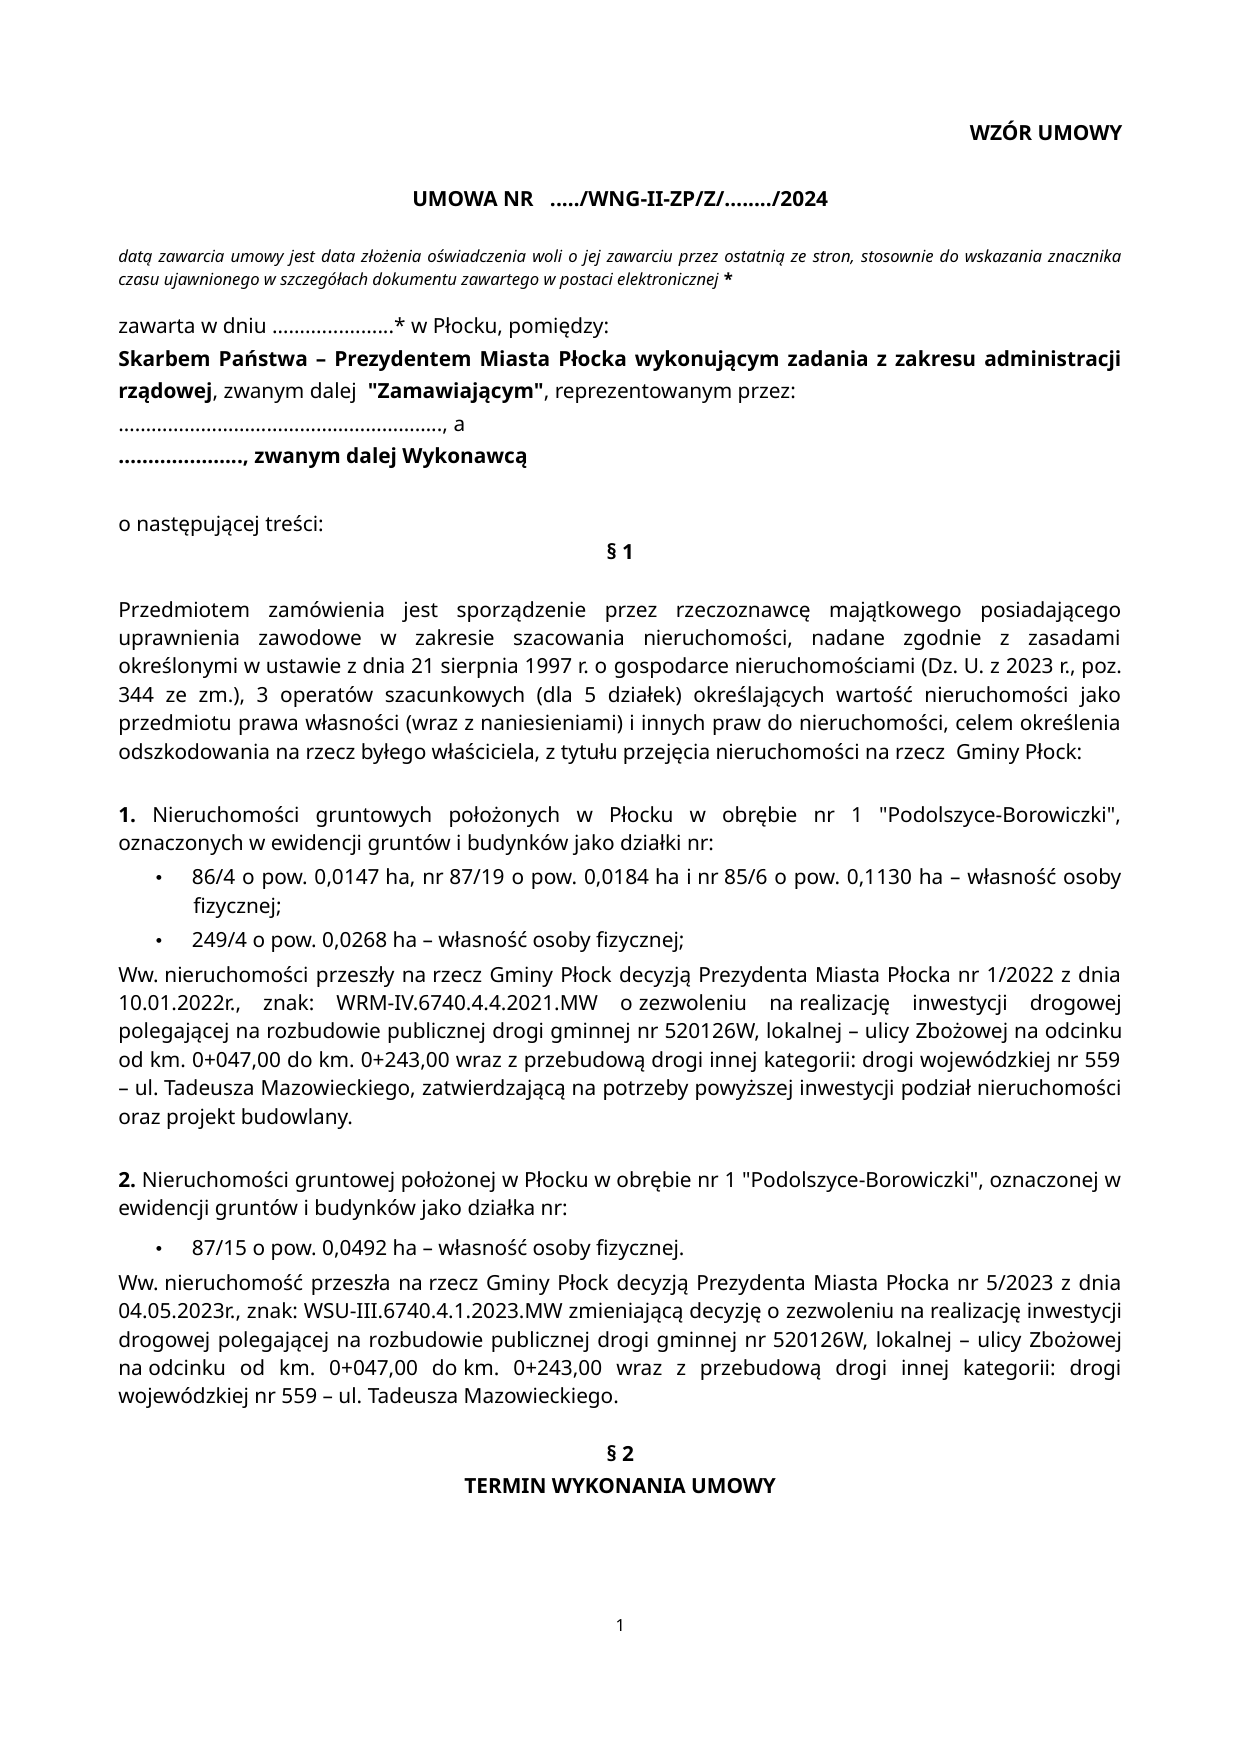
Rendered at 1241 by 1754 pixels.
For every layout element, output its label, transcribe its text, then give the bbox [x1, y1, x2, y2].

text ………………..., zwanym dalej Wykonawcą [118, 441, 1122, 470]
text datą zawarcia umowy jest data złożenia oświadczenia woli o jej zawarciu przez ostatnią ze stron, stosownie do wskazania znacznika czasu ujawnionego w szczegółach dokumentu zawartego w postaci elektronicznej * [118, 245, 1122, 290]
text WZÓR UMOWY [118, 118, 1122, 147]
text UMOWA NR ..…/WNG-II-ZP/Z/…...../2024 [118, 184, 1122, 212]
text § 1 [118, 537, 1122, 566]
list 87/15 o pow. 0,0492 ha – własność osoby fizycznej. [156, 1233, 1122, 1262]
text ………………………………………………….., a [118, 409, 1122, 437]
text o następującej treści: [118, 509, 1122, 537]
text § 2 [118, 1439, 1122, 1467]
list 1. Nieruchomości gruntowych położonych w Płocku w obrębie nr 1 "Podolszyce-Borowiczki", oznaczonych w ewidencji gruntów i budynków jako działki nr: [118, 800, 1122, 857]
text Skarbem Państwa – Prezydentem Miasta Płocka wykonującym zadania z zakresu administracji rządowej, zwanym dalej "Zamawiającym", reprezentowanym przez: [118, 344, 1122, 405]
text Przedmiotem zamówienia jest sporządzenie przez rzeczoznawcę majątkowego posiadającego uprawnienia zawodowe w zakresie szacowania nieruchomości, nadane zgodnie z zasadami określonymi w ustawie z dnia 21 sierpnia 1997 r. o gospodarce nieruchomościami (Dz. U. z 2023 r., poz. 344 ze zm.), 3 operatów szacunkowych (dla 5 działek) określających wartość nieruchomości jako przedmiotu prawa własności (wraz z naniesieniami) i innych praw do nieruchomości, celem określenia odszkodowania na rzecz byłego właściciela, z tytułu przejęcia nieruchomości na rzecz Gminy Płock: [118, 595, 1122, 765]
text TERMIN WYKONANIA UMOWY [118, 1471, 1122, 1500]
list 2. Nieruchomości gruntowej położonej w Płocku w obrębie nr 1 "Podolszyce-Borowiczki", oznaczonej w ewidencji gruntów i budynków jako działka nr: [118, 1165, 1122, 1222]
list 249/4 o pow. 0,0268 ha – własność osoby fizycznej; [156, 925, 1122, 954]
list Ww. nieruchomość przeszła na rzecz Gminy Płock decyzją Prezydenta Miasta Płocka nr 5/2023 z dnia 04.05.2023r., znak: WSU-III.6740.4.1.2023.MW zmieniającą decyzję o zezwoleniu na realizację inwestycji drogowej polegającej na rozbudowie publicznej drogi gminnej nr 520126W, lokalnej – ulicy Zbożowej na odcinku od km. 0+047,00 do km. 0+243,00 wraz z przebudową drogi innej kategorii: drogi wojewódzkiej nr 559 – ul. Tadeusza Mazowieckiego. [118, 1268, 1122, 1410]
text zawarta w dniu ……................* w Płocku, pomiędzy: [118, 311, 1122, 339]
list Ww. nieruchomości przeszły na rzecz Gminy Płock decyzją Prezydenta Miasta Płocka nr 1/2022 z dnia 10.01.2022r., znak: WRM-IV.6740.4.4.2021.MW o zezwoleniu na realizację inwestycji drogowej polegającej na rozbudowie publicznej drogi gminnej nr 520126W, lokalnej – ulicy Zbożowej na odcinku od km. 0+047,00 do km. 0+243,00 wraz z przebudową drogi innej kategorii: drogi wojewódzkiej nr 559 – ul. Tadeusza Mazowieckiego, zatwierdzającą na potrzeby powyższej inwestycji podział nieruchomości oraz projekt budowlany. [118, 960, 1122, 1130]
list 86/4 o pow. 0,0147 ha, nr 87/19 o pow. 0,0184 ha i nr 85/6 o pow. 0,1130 ha – własność osoby fizycznej; [156, 862, 1122, 919]
